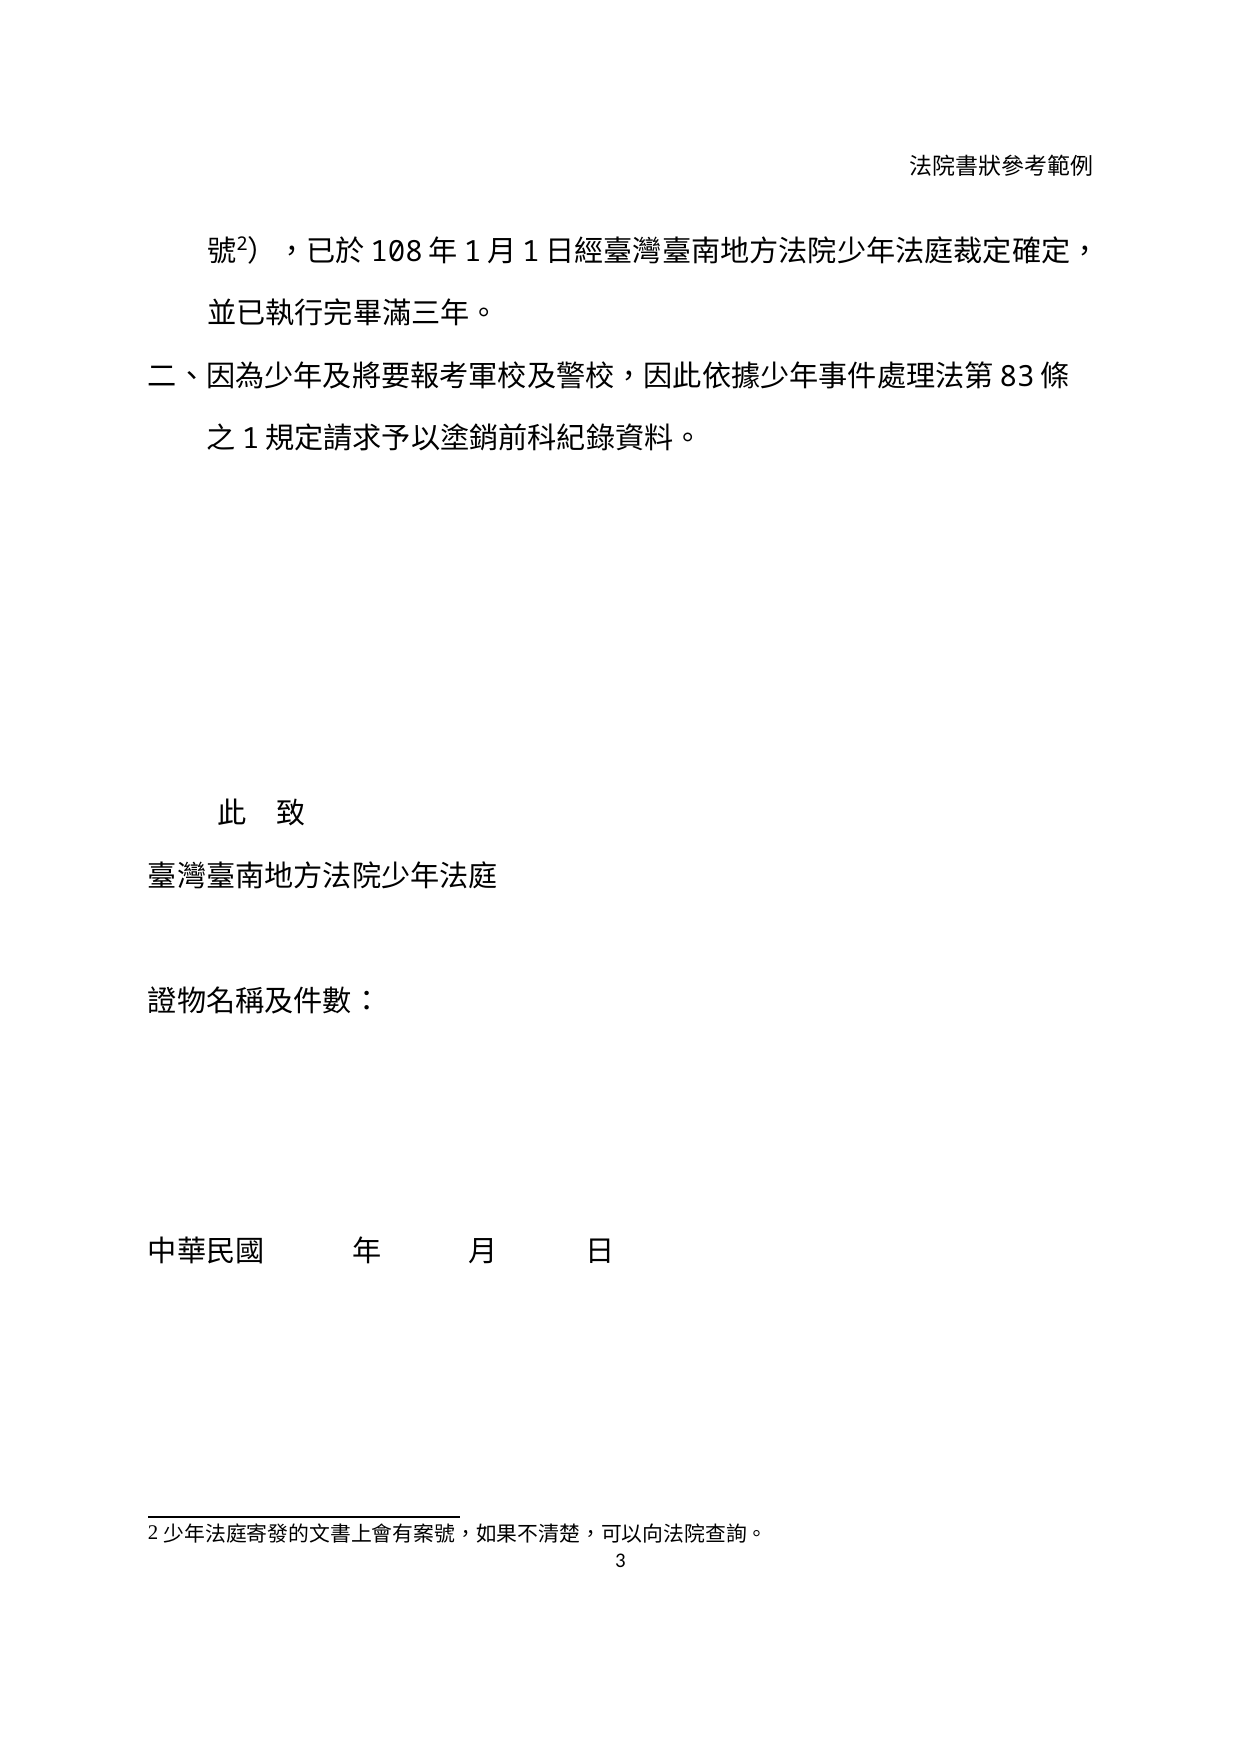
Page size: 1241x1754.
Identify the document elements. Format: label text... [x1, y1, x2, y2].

text 此 致 [148, 769, 1092, 832]
list 少年王小明曾經在法院有竊盜的少年案件（108年度少護字第1號），已於108年1月1日經臺灣臺南地方法院少年法庭裁定確定，並已執行完畢滿三年。 [148, 207, 1092, 332]
text 證物名稱及件數： [148, 957, 1092, 1019]
text 二、因為少年及將要報考軍校及警校，因此依據少年事件處理法第83條之1規定請求予以塗銷前科紀錄資料。 [148, 332, 1092, 457]
text 中華民國 年 月 日 [148, 1207, 1092, 1269]
text 臺灣臺南地方法院少年法庭 [148, 832, 1092, 894]
list 少年法庭寄發的文書上會有案號，如果不清楚，可以向法院查詢。 [148, 1517, 1092, 1547]
